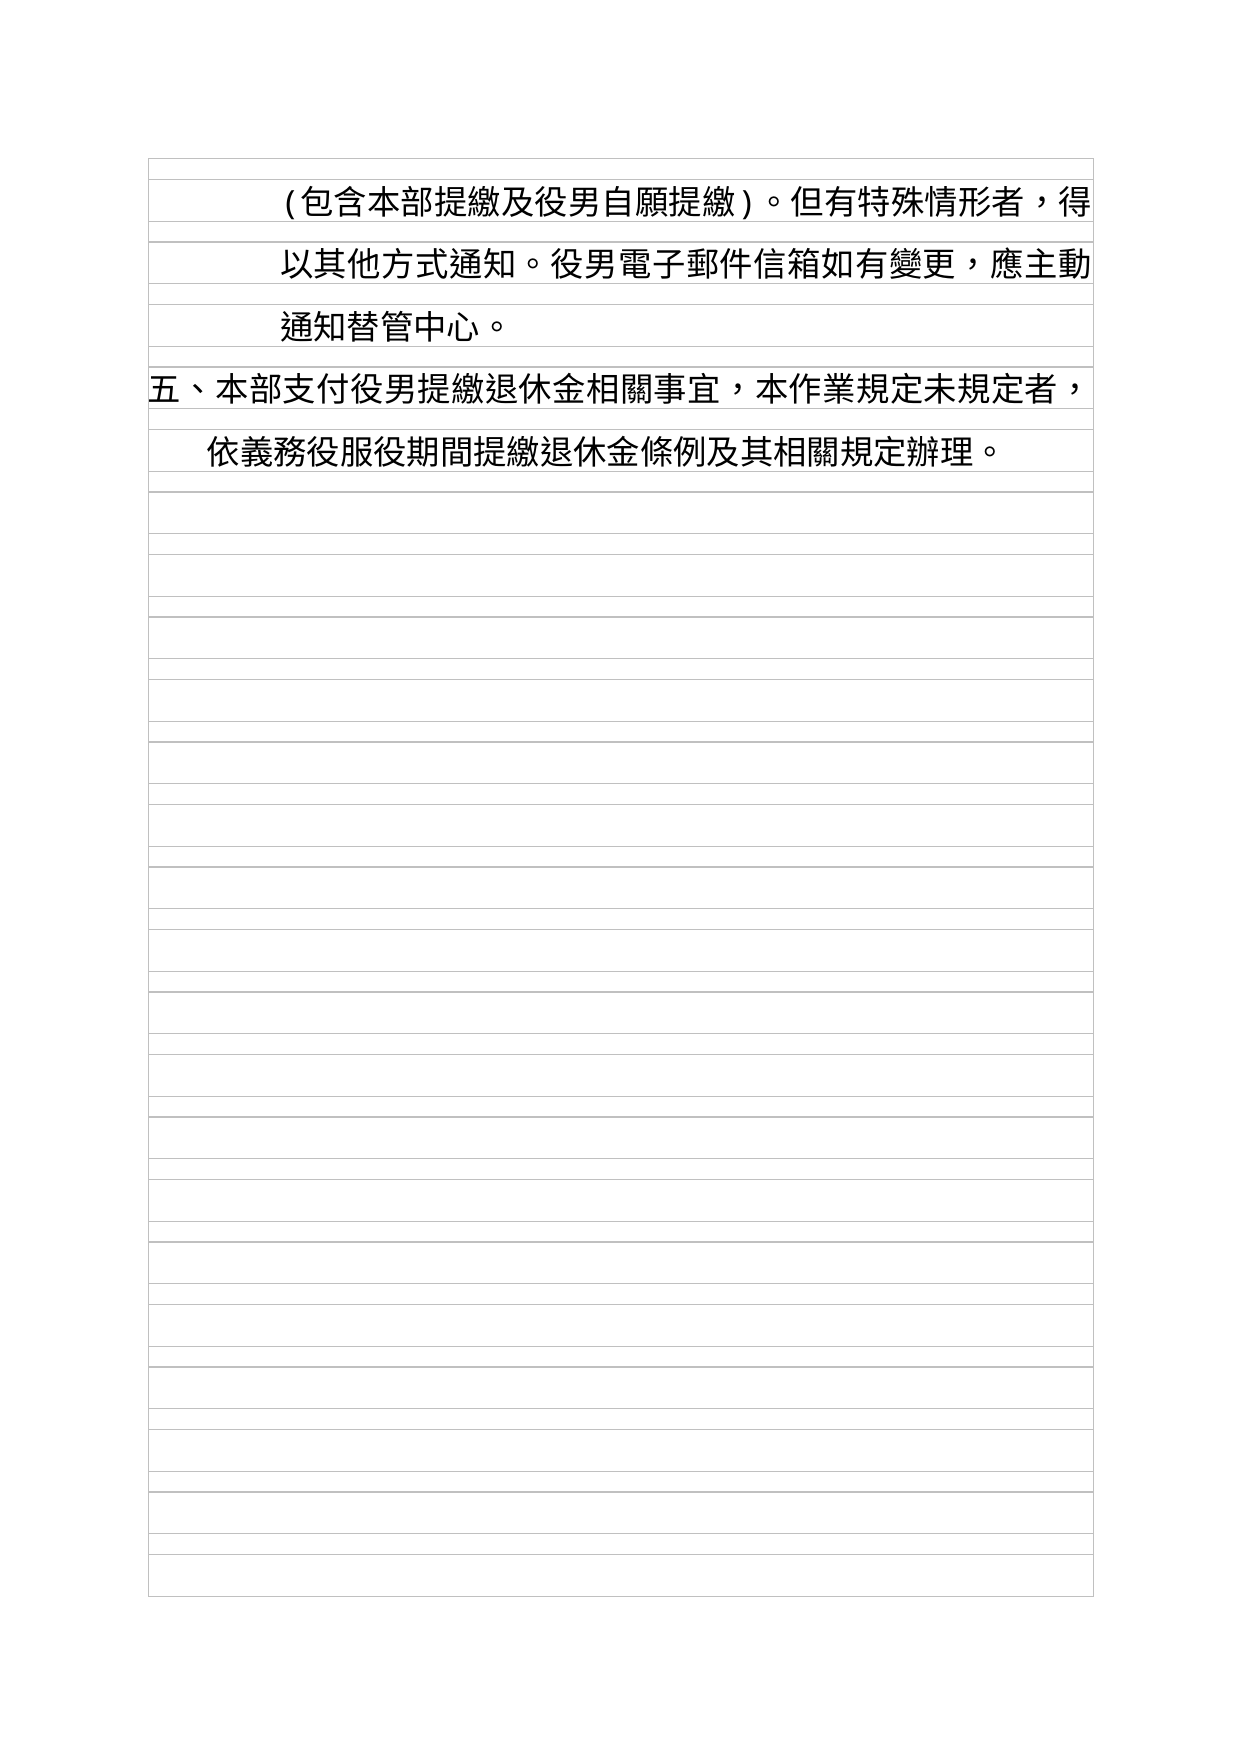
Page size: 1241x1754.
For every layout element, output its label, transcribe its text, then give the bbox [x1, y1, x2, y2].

text 通知替管中心。 [214, 305, 1093, 346]
text (包含本部提繳及役男自願提繳)。但有特殊情形者，得 [214, 180, 1093, 221]
text [214, 284, 1093, 304]
text 五、本部支付役男提繳退休金相關事宜，本作業規定未規定者， [149, 368, 1093, 408]
text [214, 159, 1093, 179]
text 依義務役服役期間提繳退休金條例及其相關規定辦理。 [149, 430, 1093, 471]
text [149, 347, 1093, 366]
text 以其他方式通知。役男電子郵件信箱如有變更，應主動 [214, 243, 1093, 283]
text [149, 409, 1093, 429]
text [214, 222, 1093, 241]
